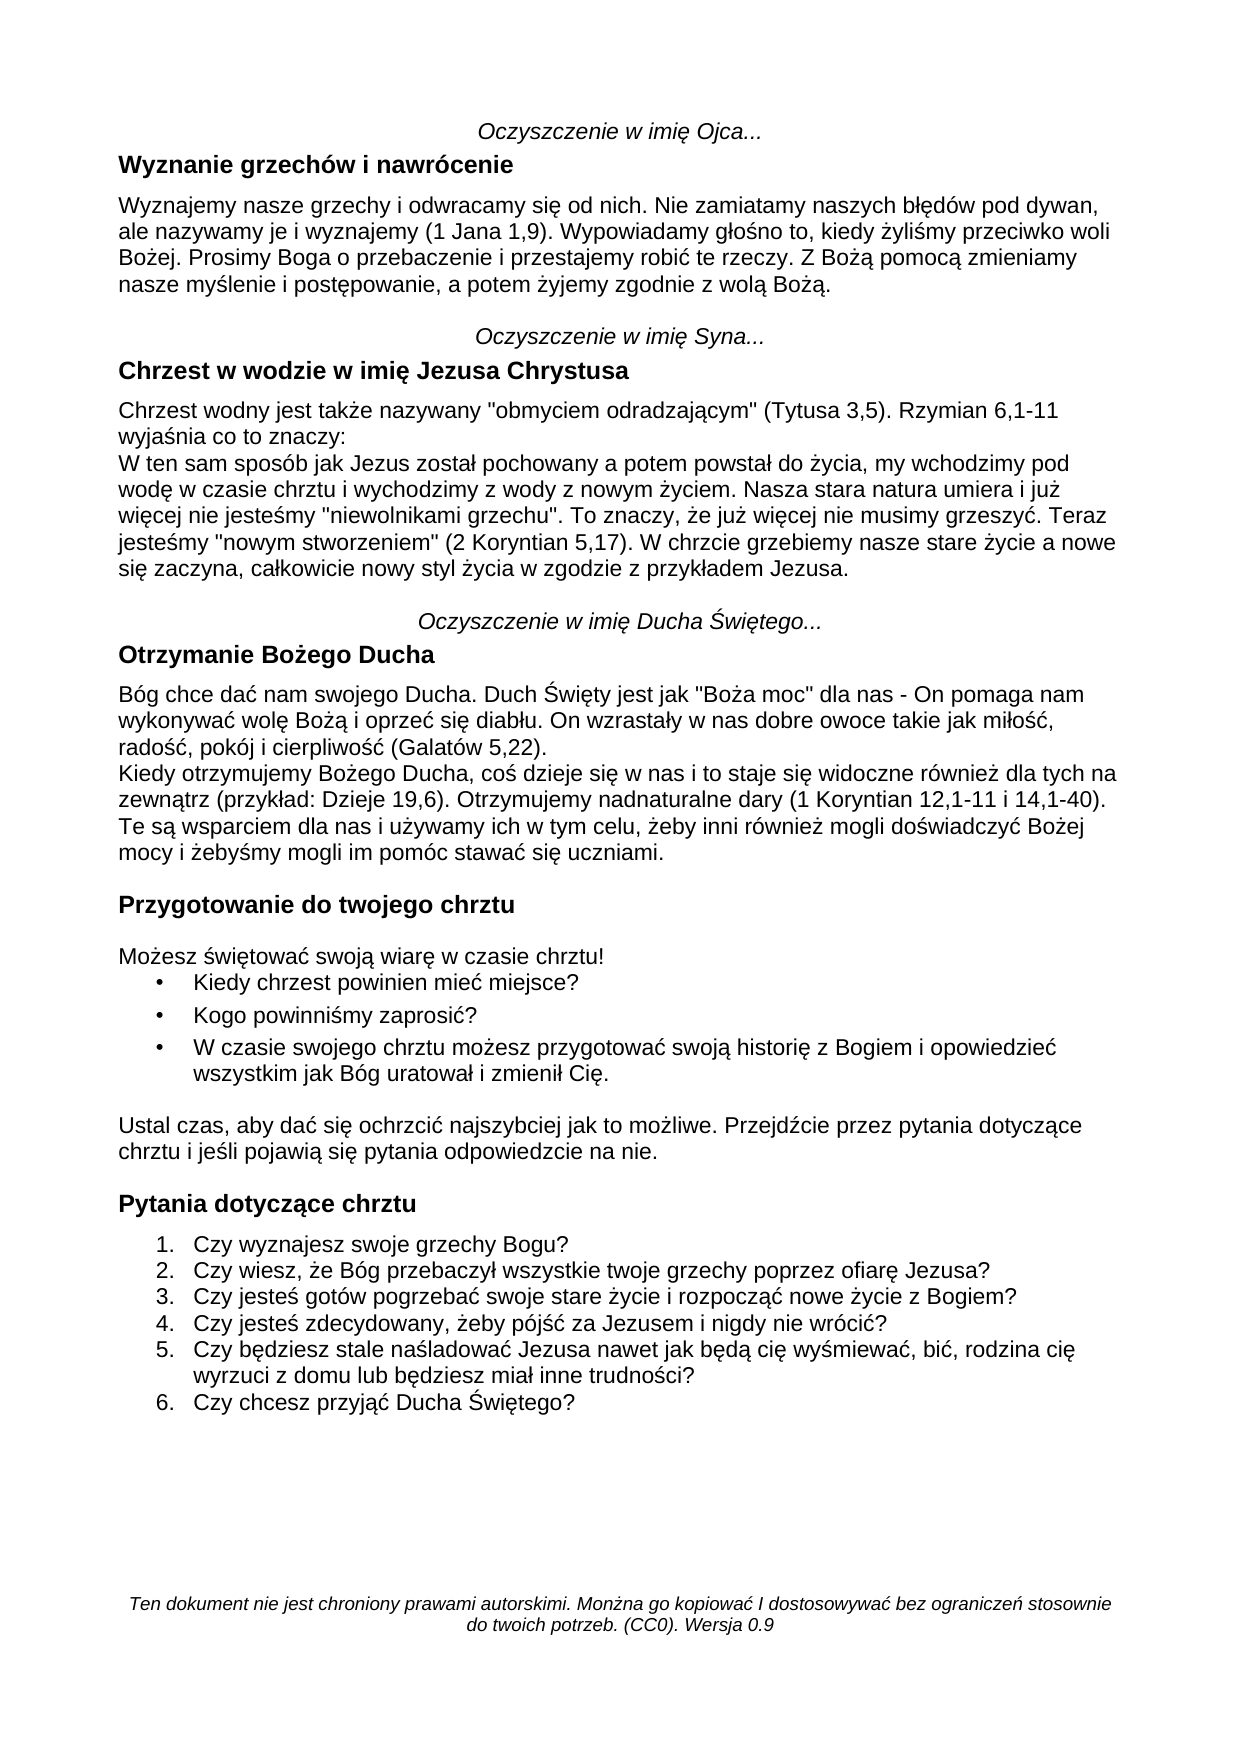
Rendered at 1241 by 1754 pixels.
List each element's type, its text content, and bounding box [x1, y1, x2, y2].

subtitle Oczyszczenie w imię Ojca... [118, 118, 1122, 144]
subtitle Otrzymanie Bożego Ducha [118, 640, 1122, 669]
text Oczyszczenie w imię Syna... [118, 323, 1122, 350]
text W ten sam sposób jak Jezus został pochowany a potem powstał do życia, my wchodzimy pod wodę w czasie chrztu i wychodzimy z wody z nowym życiem. Nasza stara natura umiera i już więcej nie jesteśmy "niewolnikami grzechu". To znaczy, że już więcej nie musimy grzeszyć. Teraz jesteśmy "nowym stworzeniem" (2 Koryntian 5,17). W chrzcie grzebiemy nasze stare życie a nowe się zaczyna, całkowicie nowy styl życia w zgodzie z przykładem Jezusa. [118, 449, 1122, 581]
subtitle Ustal czas, aby dać się ochrzcić najszybciej jak to możliwe. Przejdźcie przez pytania dotyczące chrztu i jeśli pojawią się pytania odpowiedzcie na nie. [118, 1112, 1122, 1164]
subtitle Pytania dotyczące chrztu [118, 1189, 1122, 1218]
text Możesz świętować swoją wiarę w czasie chrztu! [118, 932, 1122, 969]
list Kogo powinniśmy zaprosić? [156, 1002, 1122, 1028]
subtitle Wyznanie grzechów i nawrócenie [118, 150, 1122, 179]
text Oczyszczenie w imię Ducha Świętego... [118, 608, 1122, 634]
subtitle Przygotowanie do twojego chrztu [118, 891, 1122, 919]
list Kiedy chrzest powinien mieć miejsce? [156, 969, 1122, 996]
list Czy jesteś zdecydowany, żeby pójść za Jezusem i nigdy nie wrócić? [156, 1309, 1122, 1336]
list Czy wyznajesz swoje grzechy Bogu? [156, 1231, 1122, 1257]
text Kiedy otrzymujemy Bożego Ducha, coś dzieje się w nas i to staje się widoczne również dla tych na zewnątrz (przykład: Dzieje 19,6). Otrzymujemy nadnaturalne dary (1 Koryntian 12,1-11 i 14,1-40). Te są wsparciem dla nas i używamy ich w tym celu, żeby inni również mogli doświadczyć Bożej mocy i żebyśmy mogli im pomóc stawać się uczniami. [118, 760, 1122, 866]
list Czy będziesz stale naśladować Jezusa nawet jak będą cię wyśmiewać, bić, rodzina cię wyrzuci z domu lub będziesz miał inne trudności? [156, 1336, 1122, 1389]
list W czasie swojego chrztu możesz przygotować swoją historię z Bogiem i opowiedzieć wszystkim jak Bóg uratował i zmienił Cię. [156, 1034, 1122, 1087]
list Czy wiesz, że Bóg przebaczył wszystkie twoje grzechy poprzez ofiarę Jezusa? [156, 1257, 1122, 1283]
subtitle Chrzest w wodzie w imię Jezusa Chrystusa [118, 356, 1122, 384]
text Wyznajemy nasze grzechy i odwracamy się od nich. Nie zamiatamy naszych błędów pod dywan, ale nazywamy je i wyznajemy (1 Jana 1,9). Wypowiadamy głośno to, kiedy żyliśmy przeciwko woli Bożej. Prosimy Boga o przebaczenie i przestajemy robić te rzeczy. Z Bożą pomocą zmieniamy nasze myślenie i postępowanie, a potem żyjemy zgodnie z wolą Bożą. [118, 192, 1122, 297]
list Czy jesteś gotów pogrzebać swoje stare życie i rozpocząć nowe życie z Bogiem? [156, 1283, 1122, 1309]
